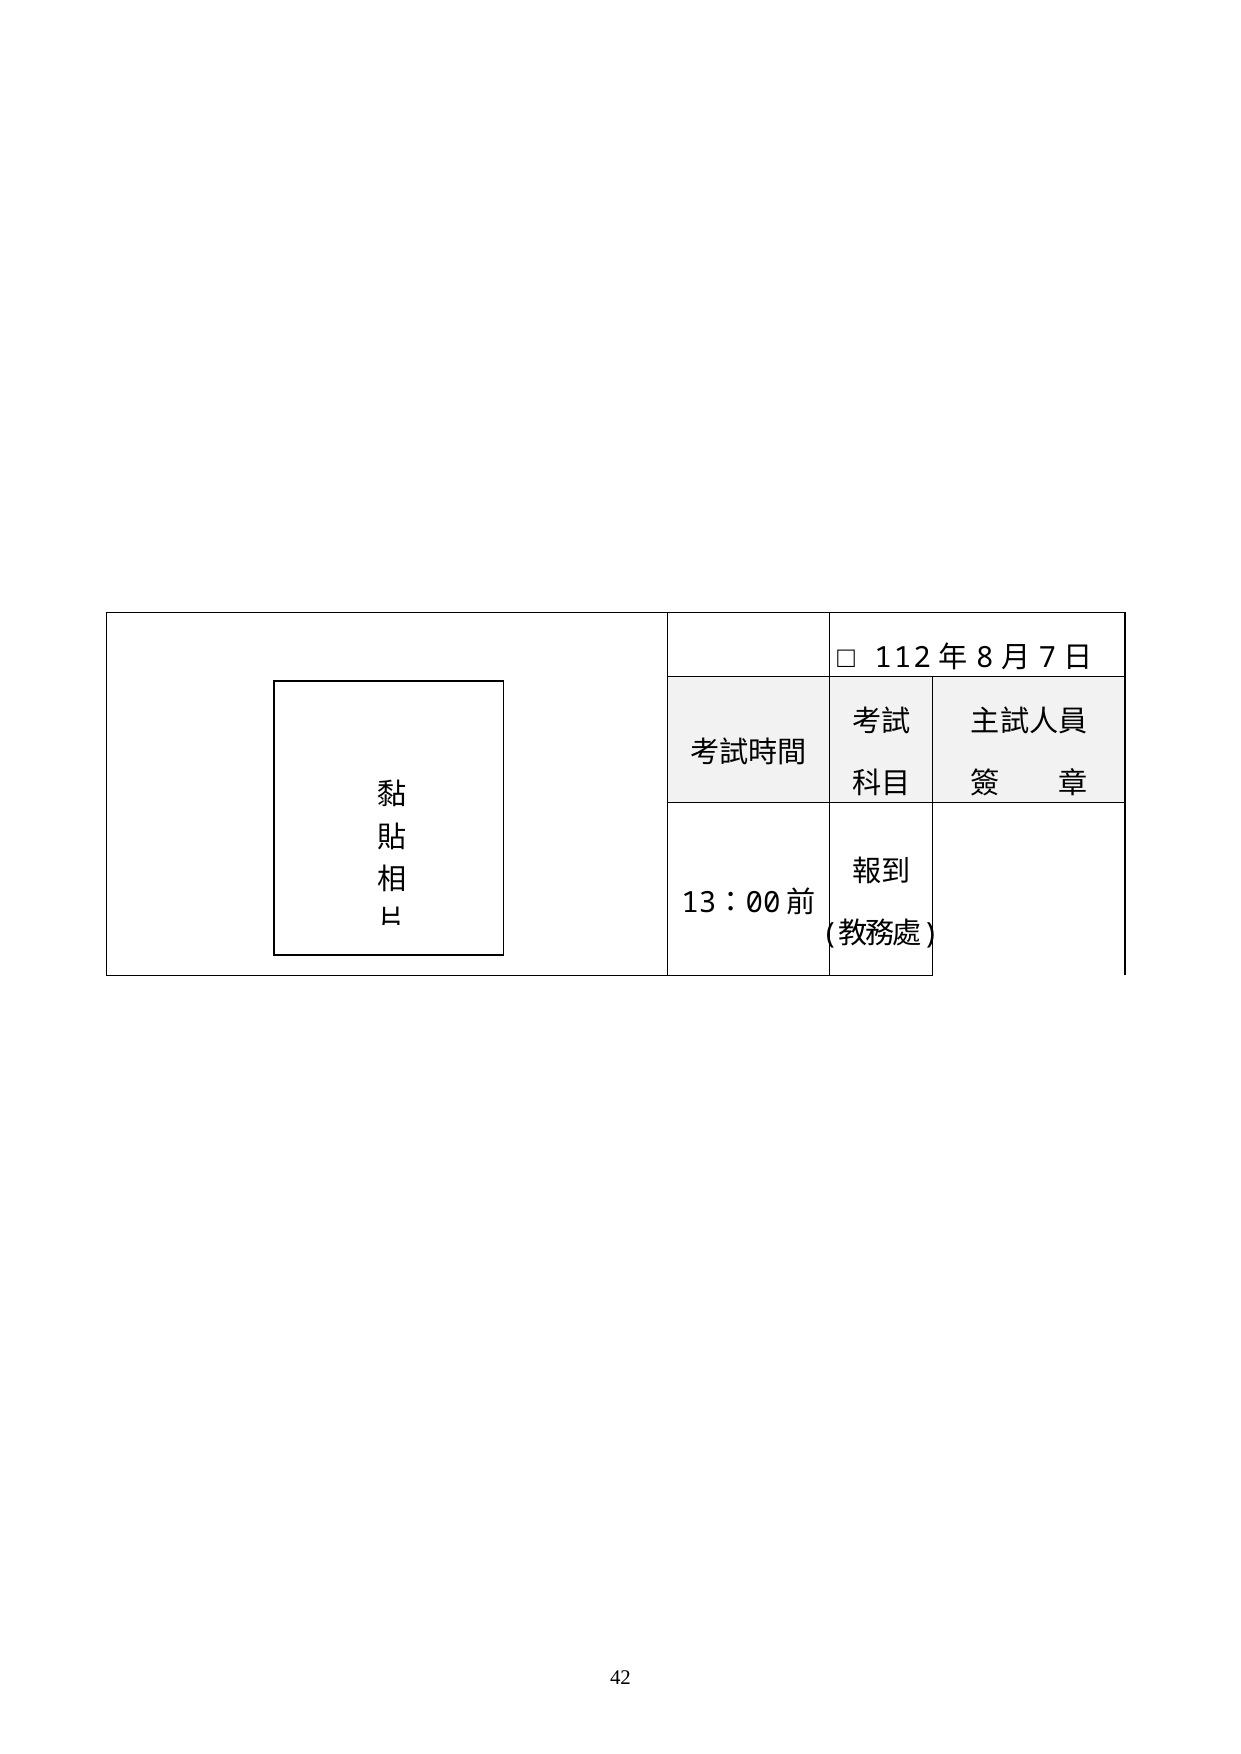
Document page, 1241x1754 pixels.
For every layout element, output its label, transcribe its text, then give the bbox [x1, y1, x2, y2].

table_cell 13：00前 [668, 803, 829, 975]
table_cell 主試人員 簽 章 [933, 677, 1124, 802]
table_header □ 112年8月7日 [830, 613, 1124, 676]
table_cell 考試 科目 [830, 677, 932, 802]
table_cell 報到 (教務處) [830, 803, 932, 975]
table_cell [933, 803, 1124, 975]
table_header 臺中市大里區崇光國民小學 112學年度第2次代理教師甄選准考證 准考證號碼： (由學校填寫) 姓 名： ) 甄選類別： □普通班英語科任 □普通班體育科任 報考梯次: □第１次招考 □第２次招考□第３次招考 □第４次招考 □第５次招考 [107, 613, 667, 975]
table_cell 考試時間 [668, 677, 829, 802]
table_header [668, 613, 829, 676]
